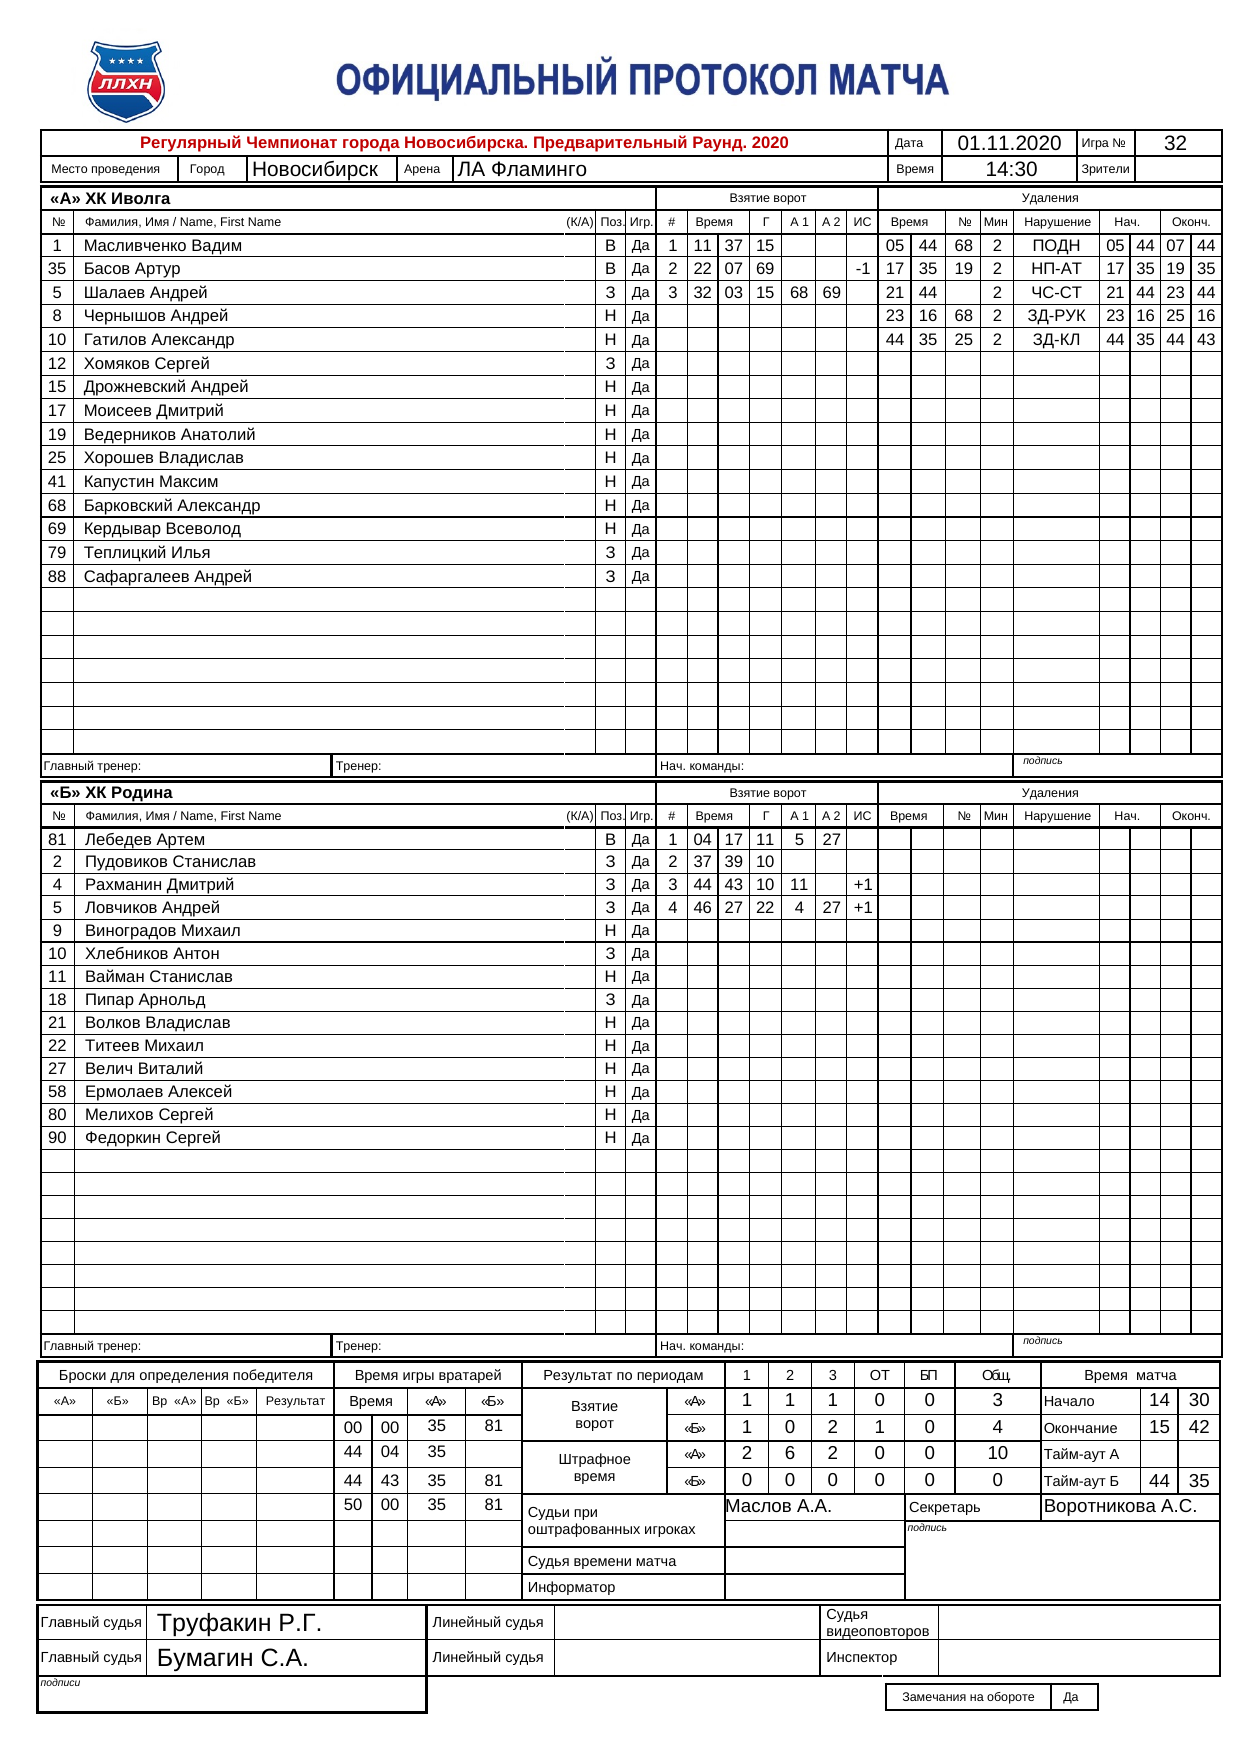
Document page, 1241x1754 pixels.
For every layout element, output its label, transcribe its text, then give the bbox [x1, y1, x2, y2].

table_cell [565, 874, 595, 895]
table_cell [42, 1150, 74, 1172]
table_cell [944, 1173, 980, 1195]
table_cell [879, 874, 910, 895]
table_cell Масливченко Вадим [74, 235, 564, 256]
table_cell [946, 446, 980, 469]
table_cell [688, 730, 717, 753]
table_cell 42 [1179, 1415, 1219, 1440]
table_cell 25 [946, 328, 980, 351]
table_cell [816, 328, 846, 351]
table_cell 04 [688, 829, 717, 849]
table_cell [816, 1242, 846, 1264]
table_cell [148, 1547, 201, 1573]
table_cell [750, 1196, 781, 1218]
table_cell [981, 565, 1013, 587]
table_cell 0 [905, 1389, 954, 1413]
table_cell [596, 1173, 625, 1195]
table_cell [1161, 707, 1190, 729]
table_cell [1100, 612, 1129, 634]
table_cell Басов Артур [74, 257, 564, 280]
table_cell Воротникова А.С. [1042, 1495, 1219, 1520]
table_cell [1161, 966, 1190, 987]
table_cell [816, 730, 846, 753]
table_cell [912, 989, 943, 1011]
table_cell [1161, 1035, 1190, 1057]
table_cell [565, 518, 595, 540]
table_cell [626, 730, 655, 753]
table_cell [782, 943, 815, 964]
table_cell Нарушение [1014, 805, 1099, 826]
table_cell 68 [946, 305, 980, 327]
table_cell [816, 966, 846, 987]
table_cell [782, 494, 815, 516]
table_cell [847, 1265, 877, 1287]
table_cell [688, 399, 717, 422]
table_cell НП-АТ [1014, 257, 1099, 280]
table_cell [626, 1265, 655, 1287]
table_cell Н [596, 1104, 625, 1126]
table_header Время игры вратарей [335, 1363, 521, 1387]
table_cell [719, 1035, 749, 1057]
table_cell 8 [42, 305, 73, 327]
table_cell [847, 1288, 877, 1310]
table_cell [42, 1288, 74, 1310]
table_cell [946, 612, 980, 634]
table_cell [946, 399, 980, 422]
table_cell [719, 305, 749, 327]
table_cell Тренер: [333, 755, 655, 776]
table_cell [148, 1494, 201, 1520]
table_cell [782, 683, 815, 706]
table_cell Да [626, 1127, 655, 1149]
table_cell [75, 1150, 564, 1172]
table_cell [42, 636, 73, 658]
table_cell Главный судья [39, 1640, 146, 1675]
table_cell [782, 352, 815, 374]
table_cell [944, 1127, 980, 1149]
table_cell [373, 1574, 407, 1599]
table_cell [782, 1012, 815, 1033]
table_cell [944, 1150, 980, 1172]
table_cell ИС [847, 805, 877, 826]
table_cell [1100, 730, 1129, 753]
table_cell [816, 874, 846, 895]
table_cell [847, 920, 877, 941]
table_cell [148, 1521, 201, 1546]
table_cell 25 [42, 446, 73, 469]
table_cell [1100, 1196, 1129, 1218]
table_cell ЛА Фламинго [454, 157, 887, 181]
table_cell [816, 943, 846, 964]
table_cell [750, 1127, 781, 1149]
table_header Взятие ворот [657, 783, 877, 803]
table_cell [782, 328, 815, 351]
table_cell [688, 1219, 717, 1241]
table_cell (К/А) [565, 211, 595, 233]
table_cell [944, 1311, 980, 1333]
table_cell «А» [39, 1389, 92, 1413]
table_cell [657, 1081, 687, 1103]
table_cell 43 [373, 1468, 407, 1493]
table_cell [782, 1311, 815, 1333]
table_cell [75, 1242, 564, 1264]
table_cell [981, 730, 1013, 753]
table_cell [93, 1441, 147, 1467]
table_cell [816, 850, 846, 872]
table_cell [750, 659, 781, 682]
table_cell [688, 1081, 717, 1103]
table_cell [750, 328, 781, 351]
table_cell [847, 1219, 877, 1241]
table_cell [847, 1012, 877, 1033]
table_cell [750, 1081, 781, 1103]
table_cell 39 [719, 850, 749, 872]
table_cell Да [626, 943, 655, 964]
table_cell [596, 1196, 625, 1218]
table_cell [912, 659, 945, 682]
table_cell [879, 966, 910, 987]
table_cell [1192, 470, 1221, 493]
table_cell [816, 235, 846, 256]
table_cell [565, 1219, 595, 1241]
table_cell Волков Владислав [75, 1012, 564, 1033]
table_cell 18 [42, 989, 74, 1011]
table_cell 35 [408, 1441, 465, 1467]
table_cell [657, 352, 687, 374]
table_cell [981, 989, 1013, 1011]
table_cell ЧС-СТ [1014, 281, 1099, 303]
table_cell [879, 376, 910, 398]
table_cell [626, 683, 655, 706]
table_cell Вр «А» [148, 1389, 201, 1413]
table_cell [1014, 683, 1099, 706]
table_cell [1131, 1311, 1160, 1333]
table_cell [719, 612, 749, 634]
table_cell [657, 1288, 687, 1310]
table_cell [879, 920, 910, 941]
table_cell [688, 376, 717, 398]
table_cell [879, 352, 910, 374]
table_cell [750, 966, 781, 987]
table_cell [74, 588, 564, 611]
table_cell Окончание [1042, 1415, 1140, 1440]
table_cell [1100, 588, 1129, 611]
table_cell [1100, 446, 1129, 469]
table_cell [946, 470, 980, 493]
table_cell [657, 518, 687, 540]
table_cell [1100, 989, 1129, 1011]
table_cell [565, 399, 595, 422]
table_cell 4 [956, 1415, 1040, 1440]
table_cell [466, 1547, 521, 1573]
table_cell [1192, 494, 1221, 516]
table_cell [565, 1127, 595, 1149]
table_cell [847, 235, 877, 256]
table_cell [879, 423, 910, 445]
table_cell [657, 399, 687, 422]
table_cell [1161, 1150, 1190, 1172]
table_cell 07 [719, 257, 749, 280]
table_cell [1192, 1196, 1221, 1218]
table_cell Да [626, 1012, 655, 1033]
table_cell Да [626, 399, 655, 422]
table_cell [816, 1219, 846, 1241]
table_cell [946, 541, 980, 564]
table_cell [74, 730, 564, 753]
table_cell [750, 1242, 781, 1264]
table_cell 30 [1179, 1389, 1219, 1413]
table_cell 50 [335, 1494, 371, 1520]
table_cell 44 [1100, 328, 1129, 351]
table_cell [626, 1219, 655, 1241]
table_cell [912, 423, 945, 445]
table_cell [1192, 376, 1221, 398]
table_cell [816, 989, 846, 1011]
table_cell [202, 1494, 256, 1520]
table_cell [879, 494, 910, 516]
table_cell [750, 541, 781, 564]
table_cell [1192, 518, 1221, 540]
table_cell [565, 1012, 595, 1033]
table_cell [565, 636, 595, 658]
table_cell [688, 423, 717, 445]
table_cell 19 [1161, 257, 1190, 280]
table_cell 69 [816, 281, 846, 303]
table_cell Оконч. [1161, 211, 1221, 233]
table_cell [1131, 683, 1160, 706]
table_cell [626, 1288, 655, 1310]
table_cell [1161, 636, 1190, 658]
table_cell [1100, 874, 1129, 895]
table_cell [726, 1548, 904, 1573]
table_cell [816, 1311, 846, 1333]
table_cell [912, 565, 945, 587]
table_cell Н [596, 518, 625, 540]
table_cell [257, 1521, 333, 1546]
table_cell 14:30 [943, 157, 1076, 181]
table_cell Главный судья [39, 1606, 146, 1639]
table_cell [74, 707, 564, 729]
table_cell [912, 1196, 943, 1218]
table_cell Пипар Арнольд [75, 989, 564, 1011]
table_cell [1131, 829, 1160, 849]
table_cell [1192, 1311, 1221, 1333]
table_cell [1014, 920, 1099, 941]
table_cell [719, 565, 749, 587]
table_cell [596, 1219, 625, 1241]
table_cell [1131, 1058, 1160, 1079]
table_cell [879, 943, 910, 964]
table_cell [1192, 920, 1221, 941]
table_cell [1131, 352, 1160, 374]
table_cell 81 [466, 1468, 521, 1493]
table_cell [816, 659, 846, 682]
table_cell [1131, 989, 1160, 1011]
table_cell [912, 730, 945, 753]
table_cell [946, 565, 980, 587]
table_cell [981, 446, 1013, 469]
table_cell [688, 1012, 717, 1033]
table_cell Время [889, 157, 941, 181]
table_cell [782, 1219, 815, 1241]
table_cell 68 [42, 494, 73, 516]
table_cell [847, 1150, 877, 1172]
table_cell [596, 612, 625, 634]
table_cell Главный тренер: [42, 1335, 330, 1356]
table_cell [750, 423, 781, 445]
table_cell Оконч. [1161, 805, 1221, 826]
table_cell [202, 1521, 256, 1546]
table_cell [782, 1242, 815, 1264]
table_cell 15 [42, 376, 73, 398]
table_cell [596, 683, 625, 706]
table_cell [1161, 1265, 1190, 1287]
table_cell 32 [688, 281, 717, 303]
table_cell [555, 1640, 819, 1675]
table_cell [750, 730, 781, 753]
table_header ОТ [855, 1363, 904, 1387]
table_cell [1141, 1441, 1177, 1467]
table_cell [847, 376, 877, 398]
table_cell 22 [750, 896, 781, 918]
table_cell [93, 1547, 147, 1573]
table_cell [1100, 423, 1129, 445]
table_cell [719, 446, 749, 469]
table_cell [657, 1311, 687, 1333]
table_cell А 1 [782, 211, 815, 233]
table_cell 11 [782, 874, 815, 895]
table_cell Поз. [596, 211, 625, 233]
table_cell 44 [335, 1441, 371, 1467]
table_cell 10 [42, 943, 74, 964]
table_cell [1161, 612, 1190, 634]
table_cell 35 [42, 257, 73, 280]
table_cell 44 [1192, 281, 1221, 303]
table_cell З [596, 896, 625, 918]
table_cell [1100, 470, 1129, 493]
table_cell 0 [769, 1468, 811, 1493]
table_cell 6 [769, 1442, 811, 1467]
table_cell Да [626, 470, 655, 493]
table_cell [944, 1012, 980, 1033]
table_cell 05 [879, 235, 910, 256]
table_cell [1100, 1173, 1129, 1195]
table_cell [912, 518, 945, 540]
table_cell 41 [42, 470, 73, 493]
table_cell [879, 1035, 910, 1057]
table_cell [719, 494, 749, 516]
table_cell «А» [408, 1389, 465, 1413]
table_cell Н [596, 494, 625, 516]
table_cell [719, 1150, 749, 1172]
table_cell [42, 659, 73, 682]
table_cell [719, 1196, 749, 1218]
table_cell 2 [726, 1442, 768, 1467]
table_cell [373, 1547, 407, 1573]
table_cell [719, 352, 749, 374]
table_cell [879, 659, 910, 682]
table_cell 44 [1131, 235, 1160, 256]
table_cell [565, 352, 595, 374]
table_cell [719, 1311, 749, 1333]
table_cell [981, 494, 1013, 516]
table_cell [1100, 565, 1129, 587]
table_cell [782, 636, 815, 658]
table_cell [944, 1035, 980, 1057]
table_cell [1192, 1012, 1221, 1033]
table_cell Да [626, 352, 655, 374]
table_cell [719, 470, 749, 493]
table_cell [1100, 1288, 1129, 1310]
table_cell [816, 565, 846, 587]
table_cell Тайм-аут Б [1042, 1468, 1140, 1493]
table_cell [879, 541, 910, 564]
table_cell [719, 707, 749, 729]
table_cell [1100, 896, 1129, 918]
table_cell (К/А) [565, 805, 595, 826]
table_cell Взятие ворот [523, 1389, 666, 1440]
table_cell [719, 1012, 749, 1033]
table_cell [428, 1677, 882, 1711]
table_cell [883, 1677, 1220, 1681]
table_cell 16 [1192, 305, 1221, 327]
table_cell [688, 943, 717, 964]
table_cell [944, 920, 980, 941]
table_cell [816, 1081, 846, 1103]
table_cell [202, 1547, 256, 1573]
table_cell [202, 1468, 256, 1493]
table_cell [1161, 1104, 1190, 1126]
table_cell 4 [42, 874, 74, 895]
table_cell [981, 1035, 1013, 1057]
table_cell [1014, 494, 1099, 516]
table_cell 2 [981, 235, 1013, 256]
table_cell [981, 352, 1013, 374]
table_cell [1192, 1219, 1221, 1241]
table_cell 1 [726, 1389, 768, 1413]
table_cell [750, 636, 781, 658]
table_cell [750, 305, 781, 327]
table_cell [1131, 659, 1160, 682]
table_cell 35 [912, 328, 945, 351]
table_cell [726, 1575, 904, 1599]
table_cell [912, 376, 945, 398]
table_cell [912, 874, 943, 895]
table_cell № [42, 805, 74, 826]
table_cell [879, 636, 910, 658]
table_cell [1100, 1150, 1129, 1172]
table_cell [981, 943, 1013, 964]
table_cell 3 [657, 874, 687, 895]
table_cell [657, 683, 687, 706]
table_cell [847, 1081, 877, 1103]
table_cell [565, 1150, 595, 1172]
table_cell 22 [688, 257, 717, 280]
table_cell +1 [847, 874, 877, 895]
table_cell [946, 352, 980, 374]
table_cell Результат [257, 1389, 333, 1413]
table_cell [1161, 1127, 1190, 1149]
table_cell [847, 612, 877, 634]
table_cell [1161, 943, 1190, 964]
table_cell 19 [42, 423, 73, 445]
table_cell [944, 829, 980, 849]
table_cell [912, 352, 945, 374]
table_cell Сафаргалеев Андрей [74, 565, 564, 587]
table_cell [879, 518, 910, 540]
table_cell Да [626, 920, 655, 941]
table_cell Мин [981, 805, 1013, 826]
table_cell [719, 399, 749, 422]
table_cell [39, 1547, 92, 1573]
table_cell [42, 683, 73, 706]
table_cell [847, 989, 877, 1011]
table_cell [1192, 1035, 1221, 1057]
table_cell [657, 470, 687, 493]
table_cell [816, 399, 846, 422]
table_header Удаления [879, 783, 1221, 803]
table_cell # [657, 805, 687, 826]
table_cell [565, 1035, 595, 1057]
table_cell Город [179, 157, 246, 181]
table_cell [1161, 659, 1190, 682]
table_cell [944, 874, 980, 895]
table_cell [1100, 1127, 1129, 1149]
table_cell [1161, 1012, 1190, 1033]
table_cell 1 [812, 1389, 854, 1413]
table_cell [912, 541, 945, 564]
table_cell [750, 1150, 781, 1172]
table_cell [1161, 850, 1190, 872]
table_cell [912, 1219, 943, 1241]
table_cell [750, 446, 781, 469]
table_cell [657, 1173, 687, 1195]
table_cell [719, 376, 749, 398]
table_cell Ермолаев Алексей [75, 1081, 564, 1103]
table_cell Да [626, 565, 655, 587]
table_cell [816, 257, 846, 280]
table_cell [719, 588, 749, 611]
table_cell «А» [668, 1442, 724, 1467]
table_cell [74, 612, 564, 634]
table_cell «А» [668, 1389, 724, 1413]
table_cell [847, 446, 877, 469]
table_cell Да [626, 281, 655, 303]
table_cell [42, 1219, 74, 1241]
table_cell [719, 1219, 749, 1241]
table_cell [981, 612, 1013, 634]
table_cell 35 [408, 1416, 465, 1440]
table_cell [1014, 518, 1099, 540]
table_cell Н [596, 305, 625, 327]
table_cell [726, 1521, 904, 1546]
table_cell [912, 966, 943, 987]
table_cell [981, 1288, 1013, 1310]
table_cell Да [626, 1058, 655, 1079]
table_cell [1192, 1265, 1221, 1287]
table_cell З [596, 541, 625, 564]
table_cell [626, 659, 655, 682]
table_cell [944, 1242, 980, 1264]
table_cell Начало [1042, 1389, 1140, 1413]
table_cell Да [626, 989, 655, 1011]
table_cell [847, 850, 877, 872]
table_cell Время [879, 805, 943, 826]
table_cell [1014, 850, 1099, 872]
table_cell Н [596, 423, 625, 445]
table_cell [1131, 612, 1160, 634]
table_cell [719, 730, 749, 753]
table_cell [1131, 1242, 1160, 1264]
table_cell 44 [1131, 281, 1160, 303]
table_cell [879, 1081, 910, 1103]
table_cell [42, 1196, 74, 1218]
table_cell [879, 1058, 910, 1079]
table_cell [1161, 1081, 1190, 1103]
table_cell [1014, 636, 1099, 658]
table_cell [657, 659, 687, 682]
table_cell «Б» [668, 1415, 724, 1440]
table_cell [93, 1574, 147, 1599]
table_cell [750, 565, 781, 587]
table_header 1 [726, 1363, 768, 1387]
table_cell [1161, 423, 1190, 445]
table_cell [1014, 659, 1099, 682]
table_cell [816, 518, 846, 540]
table_cell [408, 1547, 465, 1573]
table_cell [596, 588, 625, 611]
table_cell [847, 1035, 877, 1057]
table_cell 17 [42, 399, 73, 422]
table_cell [565, 612, 595, 634]
table_cell 35 [1131, 328, 1160, 351]
table_cell [1014, 1081, 1099, 1103]
table_cell [719, 328, 749, 351]
table_cell 81 [466, 1416, 521, 1440]
table_cell З [596, 850, 625, 872]
table_cell [981, 1219, 1013, 1241]
table_cell [1192, 730, 1221, 753]
table_cell [1161, 470, 1190, 493]
table_cell [1014, 1058, 1099, 1079]
table_cell [782, 1196, 815, 1218]
table_cell [657, 328, 687, 351]
table_cell [847, 1311, 877, 1333]
table_cell [981, 588, 1013, 611]
table_cell [688, 494, 717, 516]
table_cell [1161, 829, 1190, 849]
table_cell [688, 352, 717, 374]
table_cell [1100, 683, 1129, 706]
table_cell [1192, 588, 1221, 611]
table_header Броски для определения победителя [39, 1363, 333, 1387]
table_cell 17 [719, 829, 749, 849]
table_cell Да [626, 257, 655, 280]
table_cell подпись [1014, 755, 1221, 776]
table_cell [816, 446, 846, 469]
table_cell [879, 683, 910, 706]
table_cell [912, 1104, 943, 1126]
table_cell [1161, 1311, 1190, 1333]
table_cell Лебедев Артем [75, 829, 564, 849]
table_cell [750, 612, 781, 634]
table_cell [657, 1196, 687, 1218]
table_cell [816, 494, 846, 516]
table_cell Да [626, 1081, 655, 1103]
table_cell [688, 470, 717, 493]
table_cell Н [596, 1058, 625, 1079]
table_cell [847, 565, 877, 587]
table_cell [1100, 1104, 1129, 1126]
table_cell [688, 1173, 717, 1195]
table_cell [782, 707, 815, 729]
table_cell [847, 707, 877, 729]
table_cell [879, 612, 910, 634]
table_cell 15 [750, 281, 781, 303]
table_cell [1014, 1012, 1099, 1033]
table_cell 10 [42, 328, 73, 351]
table_cell [912, 829, 943, 849]
table_cell 5 [42, 896, 74, 918]
table_cell Велич Виталий [75, 1058, 564, 1079]
table_cell [74, 636, 564, 658]
table_cell 44 [1161, 328, 1190, 351]
table_cell [565, 659, 595, 682]
table_cell 21 [879, 281, 910, 303]
table_cell [1161, 896, 1190, 918]
table_cell [782, 305, 815, 327]
table_cell [1131, 1012, 1160, 1033]
table_cell Теплицкий Илья [74, 541, 564, 564]
table_cell [1131, 1127, 1160, 1149]
table_cell [1192, 707, 1221, 729]
table_cell [1100, 352, 1129, 374]
table_cell [1100, 636, 1129, 658]
table_cell Время [688, 805, 749, 826]
table_cell 1 [42, 235, 73, 256]
table_cell [981, 1311, 1013, 1333]
table_cell [782, 399, 815, 422]
table_cell Поз. [596, 805, 625, 826]
table_cell [565, 1058, 595, 1079]
table_cell [1161, 1058, 1190, 1079]
table_cell [847, 494, 877, 516]
table_header 01.11.2020 [943, 131, 1076, 155]
table_cell [719, 423, 749, 445]
table_cell 2 [657, 257, 687, 280]
table_cell [719, 659, 749, 682]
table_cell [1161, 1173, 1190, 1195]
table_header Взятие ворот [657, 188, 877, 209]
table_cell [596, 1288, 625, 1310]
table_header Да [1052, 1685, 1097, 1709]
table_cell [565, 730, 595, 753]
table_cell [335, 1521, 371, 1546]
table_cell [565, 257, 595, 280]
table_cell [1131, 399, 1160, 422]
table_cell 44 [879, 328, 910, 351]
table_cell [782, 423, 815, 445]
table_cell [688, 1288, 717, 1310]
table_cell 27 [719, 896, 749, 918]
table_cell 44 [1141, 1468, 1177, 1493]
table_cell [202, 1441, 256, 1467]
table_cell [565, 1288, 595, 1310]
table_cell +1 [847, 896, 877, 918]
table_cell 21 [42, 1012, 74, 1033]
table_cell [1192, 541, 1221, 564]
table_cell [847, 399, 877, 422]
table_cell 69 [750, 257, 781, 280]
table_cell [1192, 966, 1221, 987]
table_cell Мин [981, 211, 1013, 233]
table_cell [1131, 541, 1160, 564]
table_cell [719, 1127, 749, 1149]
table_cell [688, 612, 717, 634]
table_cell [1131, 446, 1160, 469]
table_cell 27 [816, 829, 846, 849]
table_cell 00 [335, 1416, 371, 1440]
table_cell [596, 1311, 625, 1333]
table_cell 0 [956, 1468, 1040, 1493]
table_cell Н [596, 328, 625, 351]
table_cell [1192, 850, 1221, 872]
table_cell [565, 829, 595, 849]
table_cell [657, 541, 687, 564]
table_cell В [596, 829, 625, 849]
table_cell [847, 352, 877, 374]
table_cell [1161, 352, 1190, 374]
table_cell [565, 1265, 595, 1287]
table_cell [912, 850, 943, 872]
table_cell [719, 1265, 749, 1287]
table_cell [981, 1173, 1013, 1195]
table_cell [816, 636, 846, 658]
table_cell 05 [1100, 235, 1129, 256]
table_cell Нач. [1100, 805, 1160, 826]
table_cell [75, 1265, 564, 1287]
table_cell [565, 565, 595, 587]
table_cell [719, 966, 749, 987]
table_cell [816, 352, 846, 374]
table_cell [912, 1081, 943, 1103]
table_header «Б» ХК Родина [42, 783, 655, 803]
table_cell [1161, 1288, 1190, 1310]
table_cell № [42, 211, 73, 233]
table_cell Время [335, 1389, 407, 1413]
table_cell 23 [1100, 305, 1129, 327]
table_cell [466, 1521, 521, 1546]
table_cell [1014, 730, 1099, 753]
table_cell 0 [855, 1389, 904, 1413]
table_cell [879, 1150, 910, 1172]
table_cell [981, 707, 1013, 729]
table_cell [565, 281, 595, 303]
table_cell [39, 1416, 92, 1440]
table_cell [42, 1242, 74, 1264]
table_cell [1161, 541, 1190, 564]
table_cell [565, 328, 595, 351]
table_cell [565, 1311, 595, 1333]
table_cell [688, 446, 717, 469]
table_cell [981, 1081, 1013, 1103]
table_cell [148, 1416, 201, 1440]
table_cell Время [879, 211, 945, 233]
table_cell [981, 874, 1013, 895]
table_cell [1161, 989, 1190, 1011]
table_cell [946, 659, 980, 682]
table_cell [981, 1104, 1013, 1126]
table_cell [626, 636, 655, 658]
table_cell В [596, 235, 625, 256]
table_header Удаления [879, 188, 1221, 209]
table_cell [202, 1574, 256, 1599]
table_cell [657, 376, 687, 398]
table_cell [981, 1127, 1013, 1149]
table_cell 9 [42, 920, 74, 941]
table_cell [782, 541, 815, 564]
table_cell [719, 1058, 749, 1079]
table_cell [782, 1127, 815, 1149]
table_cell [74, 659, 564, 682]
table_cell 2 [981, 257, 1013, 280]
table_cell [335, 1547, 371, 1573]
table_cell 0 [812, 1468, 854, 1493]
table_cell 2 [981, 328, 1013, 351]
table_cell [1131, 423, 1160, 445]
table_cell [981, 1012, 1013, 1033]
table_cell [981, 659, 1013, 682]
table_cell [1192, 1242, 1221, 1264]
table_cell [148, 1441, 201, 1467]
table_header 3 [812, 1363, 854, 1387]
table_cell Нарушение [1014, 211, 1099, 233]
table_cell [981, 1242, 1013, 1264]
table_cell [657, 1058, 687, 1079]
table_cell Шалаев Андрей [74, 281, 564, 303]
table_cell 1 [769, 1389, 811, 1413]
table_header 2 [769, 1363, 811, 1387]
table_cell [1161, 446, 1190, 469]
table_cell 04 [373, 1441, 407, 1467]
table_cell Пудовиков Станислав [75, 850, 564, 872]
table_cell [782, 518, 815, 540]
table_cell 46 [688, 896, 717, 918]
table_cell 00 [373, 1494, 407, 1520]
table_cell [688, 966, 717, 987]
table_cell [1014, 966, 1099, 987]
table_cell [657, 446, 687, 469]
table_cell [39, 1494, 92, 1520]
table_cell [981, 423, 1013, 445]
table_cell [981, 1265, 1013, 1287]
table_cell 35 [1192, 257, 1221, 280]
table_cell [75, 1173, 564, 1195]
table_cell [42, 1311, 74, 1333]
table_cell ЗД-РУК [1014, 305, 1099, 327]
table_cell 69 [42, 518, 73, 540]
table_cell [596, 1150, 625, 1172]
table_cell [946, 376, 980, 398]
table_cell [1100, 1012, 1129, 1033]
table_cell 21 [1100, 281, 1129, 303]
table_cell [912, 1311, 943, 1333]
table_cell [879, 1311, 910, 1333]
table_cell [879, 565, 910, 587]
table_cell Н [596, 1127, 625, 1149]
table_cell [1014, 1265, 1099, 1287]
table_cell [750, 1035, 781, 1057]
table_cell [596, 659, 625, 682]
table_cell [688, 1150, 717, 1172]
table_cell Моисеев Дмитрий [74, 399, 564, 422]
table_cell 2 [812, 1442, 854, 1467]
table_cell Капустин Максим [74, 470, 564, 493]
table_cell [816, 588, 846, 611]
table_cell [981, 636, 1013, 658]
table_cell [1192, 1150, 1221, 1172]
table_cell Нач. [1100, 211, 1160, 233]
table_cell 79 [42, 541, 73, 564]
table_cell [657, 636, 687, 658]
table_cell [912, 920, 943, 941]
table_cell [75, 1196, 564, 1218]
table_cell [879, 1242, 910, 1264]
table_cell [847, 470, 877, 493]
table_cell [1014, 423, 1099, 445]
table_cell [1014, 446, 1099, 469]
table_cell [847, 636, 877, 658]
table_cell [565, 470, 595, 493]
table_cell [912, 707, 945, 729]
table_cell [1014, 1311, 1099, 1333]
table_cell [782, 612, 815, 634]
table_cell [847, 730, 877, 753]
table_cell [879, 1196, 910, 1218]
table_cell [1014, 943, 1099, 964]
table_cell Бумагин С.А. [147, 1640, 425, 1675]
table_cell Ведерников Анатолий [74, 423, 564, 445]
table_cell 23 [1161, 281, 1190, 303]
table_cell [1014, 1104, 1099, 1126]
table_cell [1100, 1265, 1129, 1287]
table_cell [750, 1219, 781, 1241]
table_cell [626, 1311, 655, 1333]
table_cell [1192, 1288, 1221, 1310]
table_cell Дрожневский Андрей [74, 376, 564, 398]
table_cell [719, 943, 749, 964]
table_cell [981, 829, 1013, 849]
table_cell Титеев Михаил [75, 1035, 564, 1057]
table_cell [688, 1196, 717, 1218]
table_cell [1192, 659, 1221, 682]
table_cell Н [596, 966, 625, 987]
table_cell Н [596, 446, 625, 469]
table_cell 44 [912, 235, 945, 256]
table_cell [565, 943, 595, 964]
table_cell [1131, 1035, 1160, 1057]
table_cell 2 [981, 305, 1013, 327]
table_cell [1131, 730, 1160, 753]
table_cell Хомяков Сергей [74, 352, 564, 374]
table_cell [657, 494, 687, 516]
table_cell 2 [812, 1415, 854, 1440]
table_cell [750, 1104, 781, 1126]
table_cell [782, 1035, 815, 1057]
table_cell [1161, 1196, 1190, 1218]
table_cell [847, 281, 877, 303]
table_cell [335, 1574, 371, 1599]
table_cell [816, 612, 846, 634]
table_cell [981, 920, 1013, 941]
table_cell [750, 920, 781, 941]
table_cell [657, 989, 687, 1011]
table_cell [1192, 1127, 1221, 1149]
table_cell 12 [42, 352, 73, 374]
table_cell Труфакин Р.Г. [147, 1606, 425, 1639]
table_cell [408, 1574, 465, 1599]
table_header Общ. [956, 1363, 1040, 1387]
table_cell [750, 1288, 781, 1310]
table_cell [1192, 829, 1221, 849]
table_cell Н [596, 920, 625, 941]
table_cell [912, 399, 945, 422]
table_header Замечания на обороте [887, 1685, 1050, 1709]
table_cell 2 [981, 281, 1013, 303]
table_cell [879, 829, 910, 849]
table_cell [847, 659, 877, 682]
table_cell Да [626, 1104, 655, 1126]
table_cell [946, 588, 980, 611]
table_cell [565, 707, 595, 729]
table_cell [782, 920, 815, 941]
table_cell 3 [956, 1389, 1040, 1413]
table_cell [816, 1150, 846, 1172]
table_cell 2 [657, 850, 687, 872]
table_cell [39, 1574, 92, 1599]
table_cell Да [626, 896, 655, 918]
table_cell [912, 1242, 943, 1264]
table_cell [816, 423, 846, 445]
table_cell Н [596, 399, 625, 422]
table_cell Н [596, 1012, 625, 1033]
table_cell [816, 305, 846, 327]
table_cell [75, 1288, 564, 1310]
table_cell Время [688, 211, 749, 233]
table_cell [565, 305, 595, 327]
table_cell [657, 565, 687, 587]
table_cell [1131, 1219, 1160, 1241]
table_cell [626, 1242, 655, 1264]
table_cell [981, 470, 1013, 493]
table_cell [1100, 1081, 1129, 1103]
table_cell [626, 707, 655, 729]
table_cell [912, 1035, 943, 1057]
table_cell [688, 1058, 717, 1079]
table_cell Арена [398, 157, 452, 181]
table_cell [816, 1035, 846, 1057]
table_cell [257, 1468, 333, 1493]
table_cell 58 [42, 1081, 74, 1103]
table_cell [565, 588, 595, 611]
table_cell [946, 494, 980, 516]
table_cell 35 [408, 1494, 465, 1520]
table_cell Н [596, 1035, 625, 1057]
table_cell [688, 541, 717, 564]
table_cell [912, 1173, 943, 1195]
table_cell Судья времени матча [523, 1548, 724, 1573]
table_cell [879, 446, 910, 469]
table_cell 81 [42, 829, 74, 849]
table_cell [688, 305, 717, 327]
table_cell 44 [688, 874, 717, 895]
table_cell [1161, 1219, 1190, 1241]
table_cell [782, 446, 815, 469]
table_cell [946, 423, 980, 445]
table_cell [879, 989, 910, 1011]
table_cell [657, 943, 687, 964]
table_cell [847, 423, 877, 445]
table_header Время матча [1042, 1363, 1219, 1387]
table_cell Фамилия, Имя / Name, First Name [75, 805, 565, 826]
table_cell [1014, 565, 1099, 587]
table_cell [782, 1058, 815, 1079]
table_cell [93, 1468, 147, 1493]
table_cell [782, 235, 815, 256]
table_cell [1131, 1265, 1160, 1287]
table_cell Линейный судья [428, 1640, 554, 1675]
table_cell [39, 1441, 92, 1467]
table_cell [719, 1288, 749, 1310]
table_cell [944, 850, 980, 872]
table_cell [1192, 636, 1221, 658]
table_cell [1100, 943, 1129, 964]
table_cell Да [626, 376, 655, 398]
table_cell [719, 1104, 749, 1126]
table_cell Штрафное время [523, 1442, 666, 1493]
table_cell В [596, 257, 625, 280]
table_cell 03 [719, 281, 749, 303]
table_cell [1161, 494, 1190, 516]
table_cell 11 [750, 829, 781, 849]
table_cell [565, 423, 595, 445]
table_cell [1192, 565, 1221, 587]
table_cell Игр. [626, 211, 655, 233]
table_cell А 2 [816, 211, 846, 233]
table_cell [750, 1265, 781, 1287]
table_cell [944, 1104, 980, 1126]
table_cell [946, 636, 980, 658]
table_cell Маслов А.А. [726, 1495, 904, 1520]
table_cell 90 [42, 1127, 74, 1149]
table_cell [946, 707, 980, 729]
table_cell З [596, 943, 625, 964]
table_cell Да [626, 494, 655, 516]
table_header БП [905, 1363, 954, 1387]
table_cell 81 [466, 1494, 521, 1520]
table_cell «Б» [93, 1389, 147, 1413]
table_cell [1100, 1219, 1129, 1241]
table_cell [688, 989, 717, 1011]
table_cell 0 [726, 1468, 768, 1493]
table_cell [565, 235, 595, 256]
table_cell [202, 1416, 256, 1440]
table_cell Нач. команды: [657, 1335, 1012, 1356]
table_cell [596, 636, 625, 658]
table_cell 23 [879, 305, 910, 327]
table_cell [1192, 989, 1221, 1011]
table_cell [879, 1104, 910, 1126]
table_cell [847, 966, 877, 987]
table_cell [847, 1127, 877, 1149]
table_cell [782, 1265, 815, 1287]
table_cell Новосибирск [248, 157, 396, 181]
table_cell [816, 541, 846, 564]
table_cell ПОДН [1014, 235, 1099, 256]
table_cell [408, 1521, 465, 1546]
table_cell [981, 966, 1013, 987]
table_cell [1161, 730, 1190, 753]
table_cell [879, 850, 910, 872]
table_cell [912, 1150, 943, 1172]
table_cell Да [626, 305, 655, 327]
table_cell 4 [782, 896, 815, 918]
table_cell [981, 850, 1013, 872]
table_cell [847, 1173, 877, 1195]
table_cell [1192, 1104, 1221, 1126]
table_cell [981, 896, 1013, 918]
table_cell [782, 1173, 815, 1195]
table_cell 17 [1100, 257, 1129, 280]
table_cell [1192, 399, 1221, 422]
table_cell [912, 896, 943, 918]
table_cell 0 [855, 1468, 904, 1493]
table_cell 1 [657, 829, 687, 849]
table_cell [750, 989, 781, 1011]
table_cell Да [626, 850, 655, 872]
table_cell Виноградов Михаил [75, 920, 564, 941]
table_cell Гатилов Александр [74, 328, 564, 351]
table_cell 27 [42, 1058, 74, 1079]
table_cell Да [626, 966, 655, 987]
table_cell [657, 1265, 687, 1287]
table_cell [657, 588, 687, 611]
table_cell А 1 [782, 805, 815, 826]
table_cell Секретарь [906, 1495, 1040, 1520]
table_cell [1014, 707, 1099, 729]
table_cell [939, 1640, 1219, 1675]
table_cell [1014, 399, 1099, 422]
table_cell [719, 989, 749, 1011]
table_cell [782, 659, 815, 682]
table_cell [816, 920, 846, 941]
table_cell 37 [719, 235, 749, 256]
table_cell [75, 1311, 564, 1333]
table_header Результат по периодам [523, 1363, 724, 1387]
table_cell Фамилия, Имя / Name, First Name [74, 211, 565, 233]
table_cell [1131, 966, 1160, 987]
table_cell 11 [688, 235, 717, 256]
table_cell [75, 1219, 564, 1241]
table_cell [912, 1288, 943, 1310]
table_cell [782, 966, 815, 987]
table_cell [657, 707, 687, 729]
table_cell [657, 1012, 687, 1033]
table_cell 1 [855, 1415, 904, 1440]
table_cell [565, 1196, 595, 1218]
table_cell [816, 376, 846, 398]
table_cell [981, 518, 1013, 540]
table_cell [1131, 920, 1160, 941]
table_cell [782, 989, 815, 1011]
table_cell [1131, 1104, 1160, 1126]
table_header Дата [889, 131, 941, 155]
table_cell [782, 850, 815, 872]
table_cell [1131, 376, 1160, 398]
table_cell [657, 423, 687, 445]
table_cell [657, 1242, 687, 1264]
table_header Регулярный Чемпионат города Новосибирска. Предварительный Раунд. 2020 [42, 131, 887, 155]
table_cell [1100, 1035, 1129, 1057]
table_cell [688, 707, 717, 729]
table_cell 43 [1192, 328, 1221, 351]
table_cell [1100, 829, 1129, 849]
table_cell [1100, 659, 1129, 682]
table_cell [939, 1606, 1219, 1639]
table_cell [782, 376, 815, 398]
table_cell [944, 1196, 980, 1218]
table_cell [596, 707, 625, 729]
table_cell [1192, 683, 1221, 706]
table_cell [1192, 874, 1221, 895]
table_cell Тренер: [333, 1335, 655, 1356]
table_cell [847, 1104, 877, 1126]
table_cell [42, 612, 73, 634]
table_cell 25 [1161, 305, 1190, 327]
table_cell [555, 1606, 819, 1639]
table_cell [1014, 541, 1099, 564]
table_cell 80 [42, 1104, 74, 1126]
table_cell [657, 1035, 687, 1057]
table_header Игра № [1078, 131, 1134, 155]
table_cell [565, 896, 595, 918]
table_cell [1014, 1150, 1099, 1172]
table_cell [657, 305, 687, 327]
table_cell [879, 896, 910, 918]
table_cell [1192, 1173, 1221, 1195]
table_cell [657, 1150, 687, 1172]
table_cell Нач. команды: [657, 755, 1012, 776]
table_cell А 2 [816, 805, 846, 826]
table_cell [946, 281, 980, 303]
table_cell [565, 850, 595, 872]
table_cell [565, 541, 595, 564]
table_cell Н [596, 376, 625, 398]
table_cell [847, 1242, 877, 1264]
table_cell [1100, 1242, 1129, 1264]
table_cell [688, 588, 717, 611]
table_cell Вайман Станислав [75, 966, 564, 987]
table_cell [750, 470, 781, 493]
table_cell [1131, 588, 1160, 611]
table_cell [719, 541, 749, 564]
table_cell [879, 1127, 910, 1149]
table_cell [565, 989, 595, 1011]
table_cell [719, 1081, 749, 1103]
table_cell [565, 1081, 595, 1103]
table_cell ИС [847, 211, 877, 233]
table_cell [626, 1173, 655, 1195]
table_cell [1100, 966, 1129, 987]
table_cell [688, 565, 717, 587]
table_cell 88 [42, 565, 73, 587]
table_cell [879, 1219, 910, 1241]
table_cell [1131, 1288, 1160, 1310]
table_cell -1 [847, 257, 877, 280]
table_cell [879, 730, 910, 753]
table_cell [1100, 1058, 1129, 1079]
table_cell [750, 943, 781, 964]
table_cell [565, 1173, 595, 1195]
table_cell Федоркин Сергей [75, 1127, 564, 1149]
table_cell [626, 588, 655, 611]
table_cell [750, 1173, 781, 1195]
table_cell Игр. [626, 805, 655, 826]
table_cell 16 [1131, 305, 1160, 327]
table_cell [1100, 376, 1129, 398]
table_cell 35 [1131, 257, 1160, 280]
table_cell 10 [956, 1442, 1040, 1467]
table_cell 22 [42, 1035, 74, 1057]
table_cell [847, 518, 877, 540]
table_cell [816, 1012, 846, 1033]
table_cell подпись [1014, 1335, 1221, 1356]
table_cell [257, 1416, 333, 1440]
table_cell Барковский Александр [74, 494, 564, 516]
table_cell 68 [782, 281, 815, 303]
table_cell «Б » [466, 1389, 521, 1413]
table_cell [1100, 518, 1129, 540]
table_cell [596, 730, 625, 753]
table_cell Информатор [523, 1575, 724, 1599]
table_cell [565, 683, 595, 706]
table_cell Г [750, 211, 781, 233]
table_cell [847, 328, 877, 351]
table_cell [688, 1311, 717, 1333]
table_cell [565, 376, 595, 398]
table_cell [847, 1058, 877, 1079]
table_cell 4 [657, 896, 687, 918]
table_cell Главный тренер: [42, 755, 330, 776]
table_cell 27 [816, 896, 846, 918]
table_cell [912, 943, 943, 964]
table_cell подписи [39, 1677, 425, 1711]
table_cell 1 [657, 235, 687, 256]
table_cell [782, 730, 815, 753]
table_cell [750, 1012, 781, 1033]
table_cell [257, 1547, 333, 1573]
table_cell [1161, 518, 1190, 540]
table_cell [719, 683, 749, 706]
table_cell 44 [335, 1468, 371, 1493]
table_cell 10 [750, 850, 781, 872]
table_cell [1192, 612, 1221, 634]
table_cell [74, 683, 564, 706]
table_cell [981, 1196, 1013, 1218]
table_cell [1161, 683, 1190, 706]
table_cell [1100, 1311, 1129, 1333]
table_cell [944, 1058, 980, 1079]
table_cell Да [626, 874, 655, 895]
table_cell [750, 1311, 781, 1333]
table_cell [657, 920, 687, 941]
table_cell [688, 1035, 717, 1057]
table_cell 17 [879, 257, 910, 280]
table_cell 44 [912, 281, 945, 303]
table_cell [93, 1494, 147, 1520]
table_cell [912, 636, 945, 658]
table_cell [750, 399, 781, 422]
table_cell Хорошев Владислав [74, 446, 564, 469]
table_cell [1014, 352, 1099, 374]
table_cell [1014, 1035, 1099, 1057]
table_cell 07 [1161, 235, 1190, 256]
table_cell [912, 588, 945, 611]
table_cell Н [596, 1081, 625, 1103]
table_cell [944, 896, 980, 918]
table_cell [42, 730, 73, 753]
table_cell [879, 1012, 910, 1033]
table_cell [1131, 943, 1160, 964]
table_cell 35 [912, 257, 945, 280]
table_cell [1161, 399, 1190, 422]
table_cell «Б» [668, 1468, 724, 1493]
table_cell 35 [408, 1468, 465, 1493]
table_cell [879, 707, 910, 729]
table_cell [782, 470, 815, 493]
table_cell [847, 683, 877, 706]
table_cell Да [626, 1035, 655, 1057]
table_cell [782, 1081, 815, 1103]
table_cell 15 [750, 235, 781, 256]
table_cell [1014, 989, 1099, 1011]
table_cell Судьи при оштрафованных игроках [523, 1495, 724, 1546]
table_cell [1131, 518, 1160, 540]
table_cell [1161, 376, 1190, 398]
table_cell [782, 257, 815, 280]
table_cell [750, 518, 781, 540]
table_cell [1131, 874, 1160, 895]
table_cell [1131, 1150, 1160, 1172]
table_cell [657, 1127, 687, 1149]
table_cell [1161, 920, 1190, 941]
table_cell [816, 470, 846, 493]
table_cell Да [626, 518, 655, 540]
table_cell [719, 920, 749, 941]
table_cell [1014, 1127, 1099, 1149]
table_cell [879, 470, 910, 493]
table_cell [816, 707, 846, 729]
table_cell [782, 1104, 815, 1126]
table_cell [1100, 920, 1129, 941]
table_cell [719, 518, 749, 540]
table_cell 5 [782, 829, 815, 849]
table_cell 68 [946, 235, 980, 256]
table_cell [879, 399, 910, 422]
table_cell [657, 612, 687, 634]
table_cell [1014, 874, 1099, 895]
table_cell [596, 1242, 625, 1264]
table_cell [879, 588, 910, 611]
table_cell Кердывар Всеволод [74, 518, 564, 540]
table_cell З [596, 989, 625, 1011]
table_cell Г [750, 805, 781, 826]
table_cell 44 [1192, 235, 1221, 256]
picture [5, 28, 1179, 129]
table_cell [981, 541, 1013, 564]
table_cell [750, 707, 781, 729]
table_cell [946, 683, 980, 706]
table_cell Судья видеоповторов [821, 1606, 938, 1639]
table_cell [750, 1058, 781, 1079]
table_cell [912, 494, 945, 516]
table_cell [1161, 874, 1190, 895]
table_cell [565, 920, 595, 941]
table_cell [944, 943, 980, 964]
table_cell 11 [42, 966, 74, 987]
table_cell [1100, 850, 1129, 872]
table_cell [847, 541, 877, 564]
table_cell [750, 494, 781, 516]
table_cell # [657, 211, 687, 233]
table_cell [1131, 1081, 1160, 1103]
table_cell [981, 399, 1013, 422]
table_cell [626, 1196, 655, 1218]
table_cell [42, 707, 73, 729]
table_cell [42, 588, 73, 611]
table_cell 0 [905, 1468, 954, 1493]
table_cell Да [626, 446, 655, 469]
table_cell 2 [42, 850, 74, 872]
table_cell [688, 683, 717, 706]
table_cell [257, 1441, 333, 1467]
table_cell 1 [726, 1415, 768, 1440]
table_header 32 [1136, 131, 1221, 155]
table_cell [981, 683, 1013, 706]
table_cell [750, 352, 781, 374]
table_cell [565, 966, 595, 987]
table_cell [257, 1494, 333, 1520]
table_cell З [596, 565, 625, 587]
table_cell [1192, 446, 1221, 469]
table_cell [93, 1521, 147, 1546]
table_cell Тайм-аут А [1042, 1441, 1140, 1467]
table_cell [944, 989, 980, 1011]
table_cell [1131, 896, 1160, 918]
table_cell [944, 966, 980, 987]
table_cell [42, 1173, 74, 1195]
table_cell Чернышов Андрей [74, 305, 564, 327]
table_cell [912, 1012, 943, 1033]
table_cell ЗД-КЛ [1014, 328, 1099, 351]
table_cell [626, 1150, 655, 1172]
table_cell [1179, 1441, 1219, 1467]
table_cell [657, 730, 687, 753]
table_cell [688, 1127, 717, 1149]
table_cell [42, 1265, 74, 1287]
table_cell [879, 1288, 910, 1310]
table_cell Место проведения [42, 157, 177, 181]
table_cell [1099, 1682, 1220, 1711]
table_cell [1192, 1058, 1221, 1079]
table_cell [688, 636, 717, 658]
table_cell Рахманин Дмитрий [75, 874, 564, 895]
table_cell 5 [42, 281, 73, 303]
table_cell [373, 1521, 407, 1546]
table_cell [148, 1574, 201, 1599]
table_cell 3 [657, 281, 687, 303]
table_cell [782, 565, 815, 587]
table_cell № [946, 211, 980, 233]
table_cell [912, 612, 945, 634]
table_cell Вр «Б» [202, 1389, 256, 1413]
table_cell [466, 1441, 521, 1467]
table_cell [1100, 399, 1129, 422]
table_cell [847, 305, 877, 327]
table_cell 00 [373, 1416, 407, 1440]
table_cell 0 [905, 1442, 954, 1467]
table_cell 37 [688, 850, 717, 872]
table_cell [1014, 588, 1099, 611]
table_cell З [596, 352, 625, 374]
table_cell [1100, 541, 1129, 564]
table_cell [1161, 565, 1190, 587]
table_cell [1131, 636, 1160, 658]
table_cell 15 [1141, 1415, 1177, 1440]
table_cell [688, 1242, 717, 1264]
table_cell [750, 683, 781, 706]
table_cell [39, 1521, 92, 1546]
table_cell [847, 1196, 877, 1218]
table_cell [1014, 1242, 1099, 1264]
table_cell [688, 328, 717, 351]
table_cell [1131, 1173, 1160, 1195]
table_cell Зрители [1078, 157, 1134, 181]
table_cell [1014, 1196, 1099, 1218]
table_cell [1014, 1288, 1099, 1310]
table_cell [879, 1265, 910, 1287]
table_cell [981, 376, 1013, 398]
table_cell 0 [769, 1415, 811, 1440]
table_cell 43 [719, 874, 749, 895]
table_cell [912, 1058, 943, 1079]
table_cell З [596, 874, 625, 895]
table_cell [847, 943, 877, 964]
table_cell [912, 683, 945, 706]
table_cell [93, 1416, 147, 1440]
table_cell [688, 1104, 717, 1126]
table_header «А» ХК Иволга [42, 188, 655, 209]
table_cell [847, 588, 877, 611]
table_cell [944, 1081, 980, 1103]
table_cell [1131, 850, 1160, 872]
table_cell [1192, 896, 1221, 918]
table_cell [688, 1265, 717, 1287]
table_cell 19 [946, 257, 980, 280]
table_cell [1014, 1219, 1099, 1241]
table_cell [1014, 470, 1099, 493]
table_cell [688, 518, 717, 540]
table_cell [657, 966, 687, 987]
table_cell 0 [905, 1415, 954, 1440]
table_cell [1014, 376, 1099, 398]
table_cell Ловчиков Андрей [75, 896, 564, 918]
table_cell [1161, 588, 1190, 611]
table_cell [1136, 157, 1221, 181]
table_cell [750, 588, 781, 611]
table_cell [565, 446, 595, 469]
table_cell [1192, 1081, 1221, 1103]
table_cell [565, 1242, 595, 1264]
table_cell [1100, 707, 1129, 729]
table_cell [1192, 352, 1221, 374]
table_cell 0 [855, 1442, 904, 1467]
table_cell Линейный судья [428, 1606, 554, 1639]
table_cell [879, 1173, 910, 1195]
table_cell [596, 1265, 625, 1287]
table_cell [1014, 612, 1099, 634]
table_cell [816, 1196, 846, 1218]
table_cell [657, 1104, 687, 1126]
table_cell [1131, 494, 1160, 516]
table_cell [688, 659, 717, 682]
table_cell [719, 636, 749, 658]
table_cell [912, 1265, 943, 1287]
table_cell подпись [906, 1522, 1219, 1599]
table_cell [946, 518, 980, 540]
table_cell 35 [1179, 1468, 1219, 1493]
table_cell № [944, 805, 980, 826]
table_cell [816, 1265, 846, 1287]
table_cell Да [626, 829, 655, 849]
table_cell [816, 1127, 846, 1149]
table_cell [847, 829, 877, 849]
table_cell 16 [912, 305, 945, 327]
table_cell [912, 446, 945, 469]
table_cell [565, 494, 595, 516]
table_cell Мелихов Сергей [75, 1104, 564, 1126]
table_cell [1014, 829, 1099, 849]
table_cell Инспектор [821, 1640, 938, 1675]
table_cell [1014, 1173, 1099, 1195]
table_cell [816, 1173, 846, 1195]
table_cell [946, 730, 980, 753]
table_cell [782, 588, 815, 611]
table_cell [1131, 470, 1160, 493]
table_cell [912, 1127, 943, 1149]
table_cell З [596, 281, 625, 303]
table_cell [148, 1468, 201, 1493]
table_cell [1192, 943, 1221, 964]
table_cell [750, 376, 781, 398]
table_cell [981, 1058, 1013, 1079]
table_cell [1192, 423, 1221, 445]
table_cell [39, 1468, 92, 1493]
table_cell [719, 1173, 749, 1195]
table_cell [981, 1150, 1013, 1172]
table_cell [1161, 1242, 1190, 1264]
table_cell [944, 1219, 980, 1241]
table_cell [657, 1219, 687, 1241]
table_cell [1131, 565, 1160, 587]
table_cell [257, 1574, 333, 1599]
table_cell [626, 612, 655, 634]
table_cell [466, 1574, 521, 1599]
table_cell [944, 1288, 980, 1310]
table_cell [565, 1104, 595, 1126]
table_cell [816, 683, 846, 706]
table_cell [1100, 494, 1129, 516]
table_cell [912, 470, 945, 493]
table_cell Да [626, 423, 655, 445]
table_cell [944, 1265, 980, 1287]
table_cell [782, 1150, 815, 1172]
table_cell [1131, 707, 1160, 729]
table_cell Да [626, 235, 655, 256]
table_cell [688, 920, 717, 941]
table_cell 10 [750, 874, 781, 895]
table_cell Хлебников Антон [75, 943, 564, 964]
table_cell [1014, 896, 1099, 918]
table_cell [816, 1288, 846, 1310]
table_cell [816, 1058, 846, 1079]
table_cell [719, 1242, 749, 1264]
table_cell Да [626, 328, 655, 351]
table_cell [816, 1104, 846, 1126]
table_cell [782, 1288, 815, 1310]
table_cell 14 [1141, 1389, 1177, 1413]
table_cell Да [626, 541, 655, 564]
table_cell Н [596, 470, 625, 493]
table_cell [1131, 1196, 1160, 1218]
